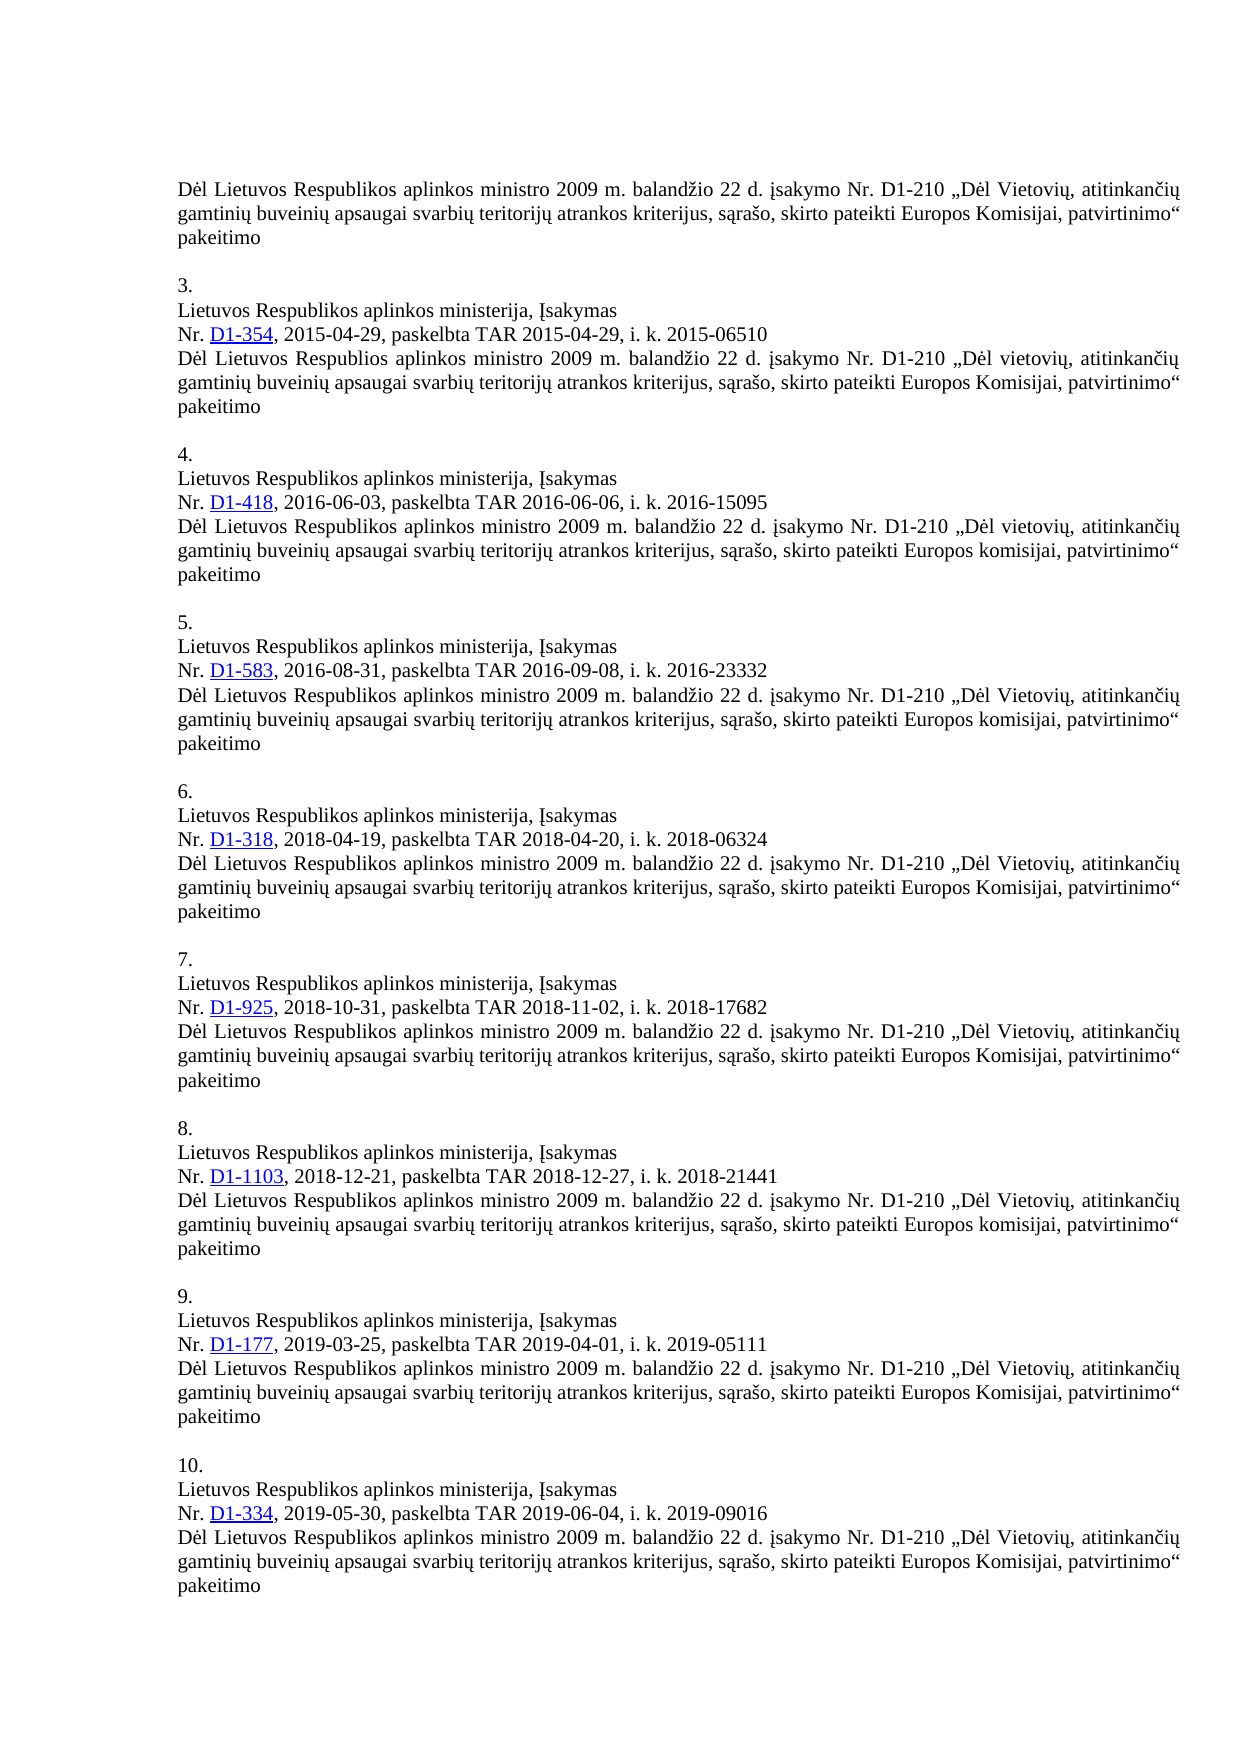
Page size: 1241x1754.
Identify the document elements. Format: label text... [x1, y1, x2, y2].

text Nr. D1-177, 2019-03-25, paskelbta TAR 2019-04-01, i. k. 2019-05111 [177, 1332, 1181, 1356]
text Dėl Lietuvos Respublikos aplinkos ministro 2009 m. balandžio 22 d. įsakymo Nr. D1-210 „Dėl Vietovių, atitinkančių gamtinių buveinių apsaugai svarbių teritorijų atrankos kriterijus, sąrašo, skirto pateikti Europos Komisijai, patvirtinimo“ pakeitimo [177, 177, 1181, 249]
text Nr. D1-583, 2016-08-31, paskelbta TAR 2016-09-08, i. k. 2016-23332 [177, 658, 1181, 682]
text Nr. D1-318, 2018-04-19, paskelbta TAR 2018-04-20, i. k. 2018-06324 [177, 827, 1181, 851]
text Lietuvos Respublikos aplinkos ministerija, Įsakymas [177, 297, 1181, 322]
text Nr. D1-418, 2016-06-03, paskelbta TAR 2016-06-06, i. k. 2016-15095 [177, 490, 1181, 514]
text Nr. D1-925, 2018-10-31, paskelbta TAR 2018-11-02, i. k. 2018-17682 [177, 995, 1181, 1019]
text Dėl Lietuvos Respublikos aplinkos ministro 2009 m. balandžio 22 d. įsakymo Nr. D1-210 „Dėl Vietovių, atitinkančių gamtinių buveinių apsaugai svarbių teritorijų atrankos kriterijus, sąrašo, skirto pateikti Europos Komisijai, patvirtinimo“ pakeitimo [177, 1525, 1181, 1597]
text Nr. D1-354, 2015-04-29, paskelbta TAR 2015-04-29, i. k. 2015-06510 [177, 322, 1181, 346]
text Lietuvos Respublikos aplinkos ministerija, Įsakymas [177, 1477, 1181, 1501]
text Dėl Lietuvos Respublikos aplinkos ministro 2009 m. balandžio 22 d. įsakymo Nr. D1-210 „Dėl vietovių, atitinkančių gamtinių buveinių apsaugai svarbių teritorijų atrankos kriterijus, sąrašo, skirto pateikti Europos komisijai, patvirtinimo“ pakeitimo [177, 514, 1181, 586]
text Lietuvos Respublikos aplinkos ministerija, Įsakymas [177, 1140, 1181, 1164]
text Lietuvos Respublikos aplinkos ministerija, Įsakymas [177, 1308, 1181, 1332]
text Dėl Lietuvos Respublikos aplinkos ministro 2009 m. balandžio 22 d. įsakymo Nr. D1-210 „Dėl Vietovių, atitinkančių gamtinių buveinių apsaugai svarbių teritorijų atrankos kriterijus, sąrašo, skirto pateikti Europos komisijai, patvirtinimo“ pakeitimo [177, 682, 1181, 755]
text 7. [177, 947, 1181, 971]
text 4. [177, 442, 1181, 466]
text Lietuvos Respublikos aplinkos ministerija, Įsakymas [177, 634, 1181, 658]
text 9. [177, 1284, 1181, 1308]
text Nr. D1-1103, 2018-12-21, paskelbta TAR 2018-12-27, i. k. 2018-21441 [177, 1164, 1181, 1188]
text Lietuvos Respublikos aplinkos ministerija, Įsakymas [177, 803, 1181, 827]
text 5. [177, 610, 1181, 634]
text Nr. D1-334, 2019-05-30, paskelbta TAR 2019-06-04, i. k. 2019-09016 [177, 1501, 1181, 1525]
text Dėl Lietuvos Respublikos aplinkos ministro 2009 m. balandžio 22 d. įsakymo Nr. D1-210 „Dėl Vietovių, atitinkančių gamtinių buveinių apsaugai svarbių teritorijų atrankos kriterijus, sąrašo, skirto pateikti Europos Komisijai, patvirtinimo“ pakeitimo [177, 851, 1181, 923]
text 10. [177, 1452, 1181, 1477]
text 8. [177, 1116, 1181, 1140]
text Lietuvos Respublikos aplinkos ministerija, Įsakymas [177, 971, 1181, 995]
text 6. [177, 779, 1181, 803]
text Lietuvos Respublikos aplinkos ministerija, Įsakymas [177, 466, 1181, 490]
text Dėl Lietuvos Respublios aplinkos ministro 2009 m. balandžio 22 d. įsakymo Nr. D1-210 „Dėl vietovių, atitinkančių gamtinių buveinių apsaugai svarbių teritorijų atrankos kriterijus, sąrašo, skirto pateikti Europos Komisijai, patvirtinimo“ pakeitimo [177, 346, 1181, 418]
text Dėl Lietuvos Respublikos aplinkos ministro 2009 m. balandžio 22 d. įsakymo Nr. D1-210 „Dėl Vietovių, atitinkančių gamtinių buveinių apsaugai svarbių teritorijų atrankos kriterijus, sąrašo, skirto pateikti Europos Komisijai, patvirtinimo“ pakeitimo [177, 1019, 1181, 1092]
text Dėl Lietuvos Respublikos aplinkos ministro 2009 m. balandžio 22 d. įsakymo Nr. D1-210 „Dėl Vietovių, atitinkančių gamtinių buveinių apsaugai svarbių teritorijų atrankos kriterijus, sąrašo, skirto pateikti Europos Komisijai, patvirtinimo“ pakeitimo [177, 1356, 1181, 1428]
text 3. [177, 273, 1181, 297]
text Dėl Lietuvos Respublikos aplinkos ministro 2009 m. balandžio 22 d. įsakymo Nr. D1-210 „Dėl Vietovių, atitinkančių gamtinių buveinių apsaugai svarbių teritorijų atrankos kriterijus, sąrašo, skirto pateikti Europos komisijai, patvirtinimo“ pakeitimo [177, 1188, 1181, 1260]
